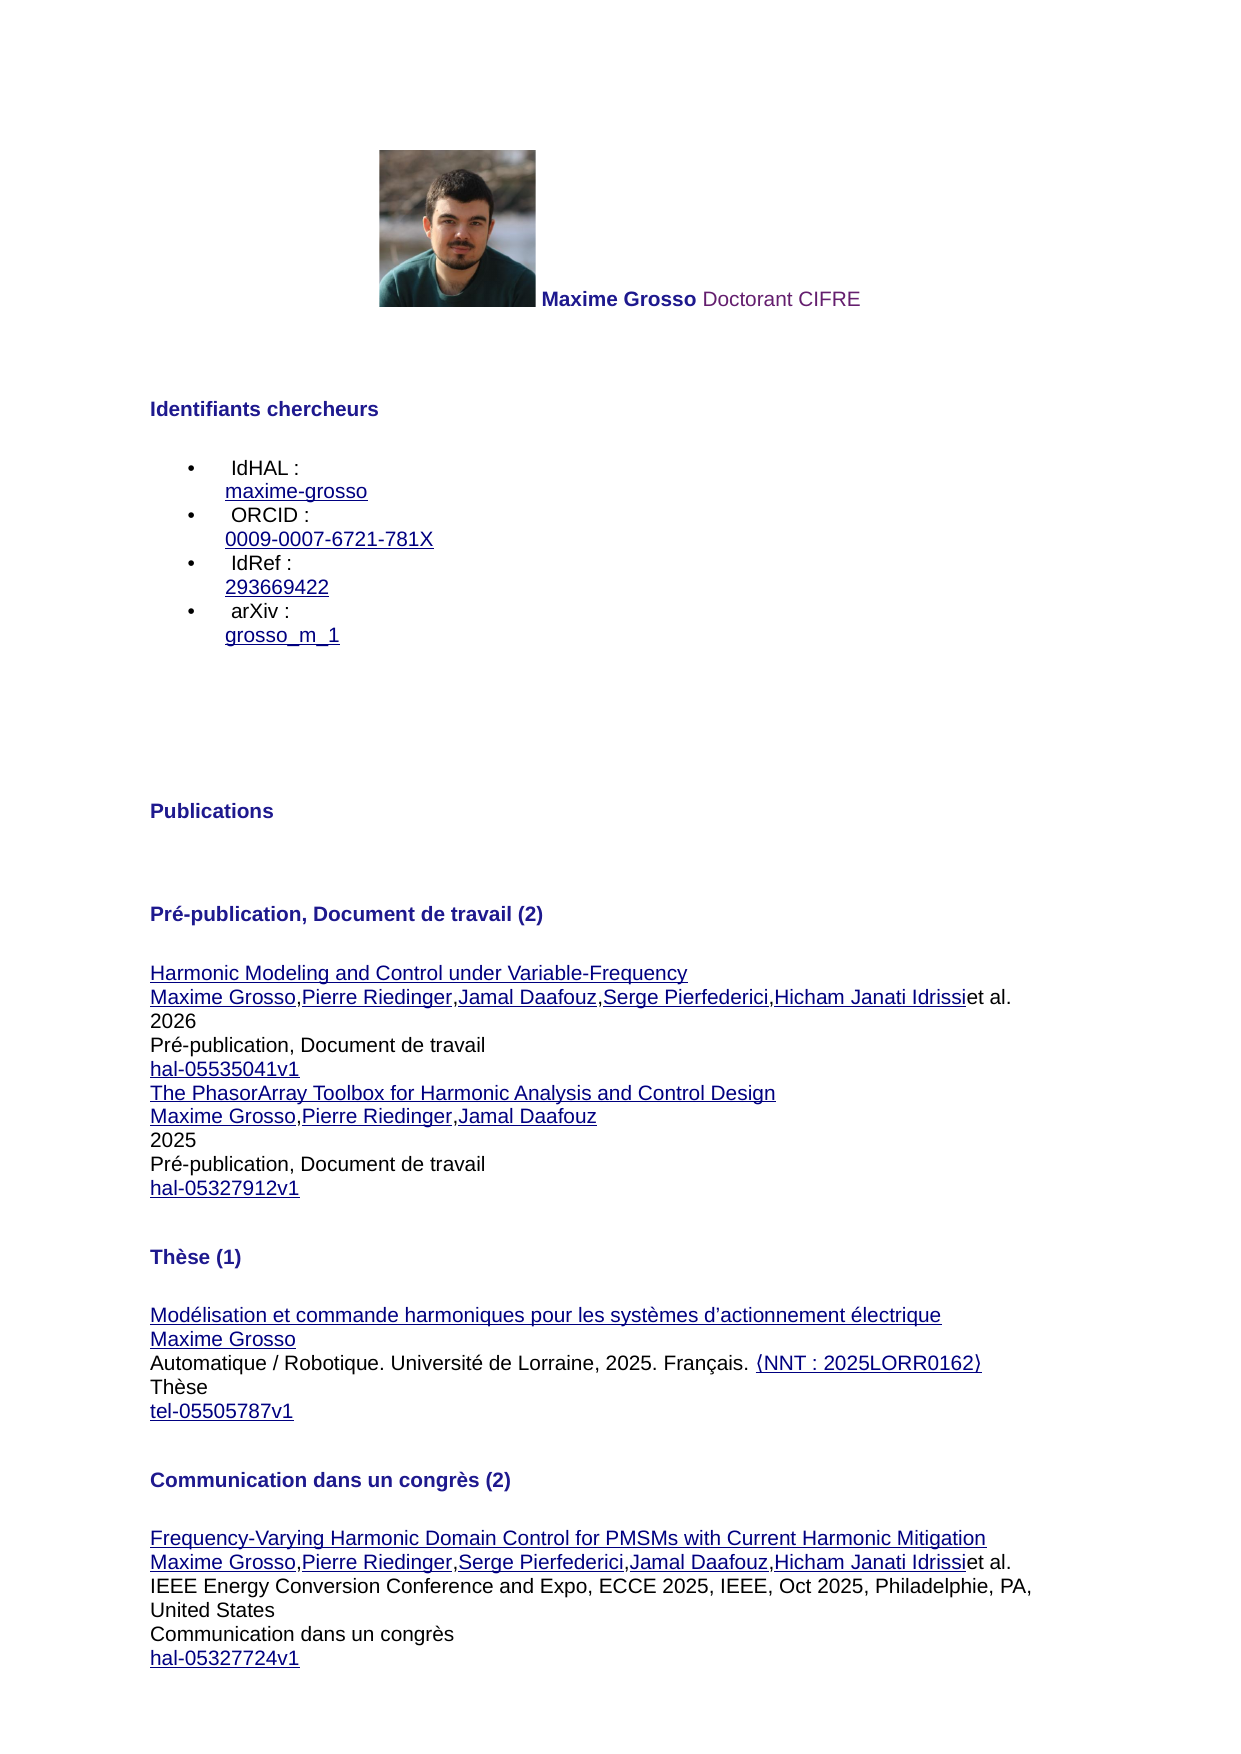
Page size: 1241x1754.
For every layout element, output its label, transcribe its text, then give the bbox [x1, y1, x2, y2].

list IdHAL : [187, 455, 1090, 479]
subtitle Communication dans un congrès (2) [150, 1468, 1090, 1492]
list IdRef : [187, 551, 1090, 575]
table_header Modélisation et commande harmoniques pour les systèmes d’actionnement électrique Maxime Grosso Automatique / Robotique. Université de Lorraine, 2025. Français. ⟨NNT : 2025LORR0162⟩ Thèse tel-05505787v1 [150, 1303, 1090, 1423]
list arXiv : [187, 599, 1090, 623]
list 0009-0007-6721-781X [187, 527, 1090, 551]
subtitle Identifiants chercheurs [150, 397, 1090, 421]
picture [379, 150, 536, 307]
table_cell The PhasorArray Toolbox for Harmonic Analysis and Control Design Maxime Grosso,Pierre Riedinger,Jamal Daafouz 2025 Pré-publication, Document de travail hal-05327912v1 [150, 1080, 1090, 1200]
subtitle Pré-publication, Document de travail (2) [150, 902, 1090, 926]
table_header Harmonic Modeling and Control under Variable-Frequency Maxime Grosso,Pierre Riedinger,Jamal Daafouz,Serge Pierfederici,Hicham Janati Idrissiet al. 2026 Pré-publication, Document de travail hal-05535041v1 [150, 961, 1090, 1080]
subtitle Thèse (1) [150, 1245, 1090, 1269]
list 293669422 [187, 575, 1090, 599]
subtitle Publications [150, 799, 1090, 823]
subtitle Maxime Grosso Doctorant CIFRE [150, 150, 1090, 311]
list grosso_m_1 [187, 623, 1090, 647]
list maxime-grosso [187, 479, 1090, 503]
list ORCID : [187, 503, 1090, 527]
table_header Frequency-Varying Harmonic Domain Control for PMSMs with Current Harmonic Mitigation Maxime Grosso,Pierre Riedinger,Serge Pierfederici,Jamal Daafouz,Hicham Janati Idrissiet al. IEEE Energy Conversion Conference and Expo, ECCE 2025, IEEE, Oct 2025, Philadelphie, PA, United States Communication dans un congrès hal-05327724v1 [150, 1526, 1090, 1670]
